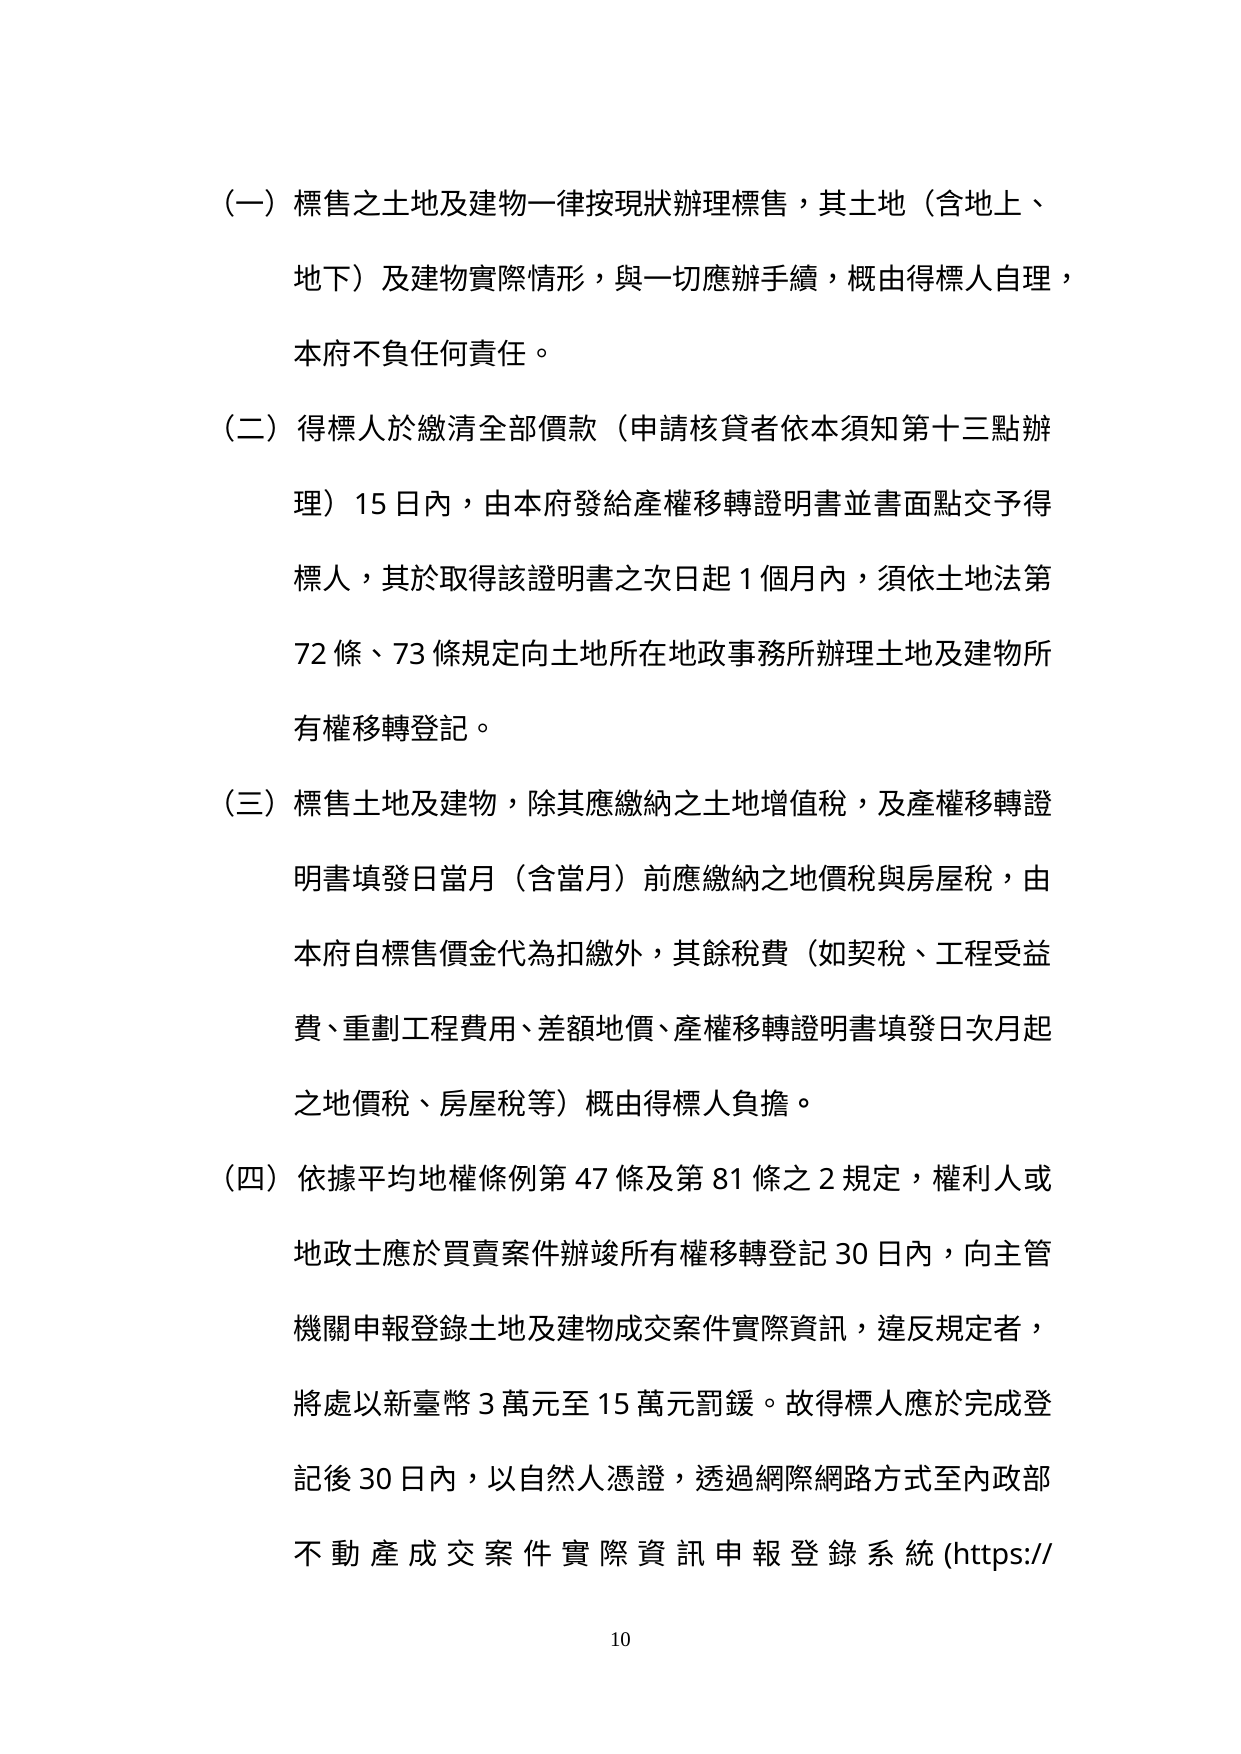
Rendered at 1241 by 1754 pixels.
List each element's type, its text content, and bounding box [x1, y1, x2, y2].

text （三）標售土地及建物，除其應繳納之土地增值稅，及產權移轉證明書填發日當月（含當月）前應繳納之地價稅與房屋稅，由本府自標售價金代為扣繳外，其餘稅費（如契稅、工程受益費、重劃工程費用、差額地價、產權移轉證明書填發日次月起之地價稅、房屋稅等）概由得標人負擔。 [206, 764, 1053, 1139]
text （四）依據平均地權條例第47條及第81條之2規定，權利人或地政士應於買賣案件辦竣所有權移轉登記30日內，向主管機關申報登錄土地及建物成交案件實際資訊，違反規定者，將處以新臺幣3萬元至15萬元罰鍰。故得標人應於完成登記後30日內，以自然人憑證，透過網際網路方式至內政部不動產成交案件實際資訊申報登錄系統(https:// [206, 1139, 1053, 1589]
text （一）標售之土地及建物一律按現狀辦理標售，其土地（含地上、地下）及建物實際情形，與一切應辦手續，概由得標人自理，本府不負任何責任。 [206, 164, 1053, 389]
text （二）得標人於繳清全部價款（申請核貸者依本須知第十三點辦理）15日內，由本府發給產權移轉證明書並書面點交予得標人，其於取得該證明書之次日起1個月內，須依土地法第72條、73條規定向土地所在地政事務所辦理土地及建物所有權移轉登記。 [206, 389, 1053, 764]
